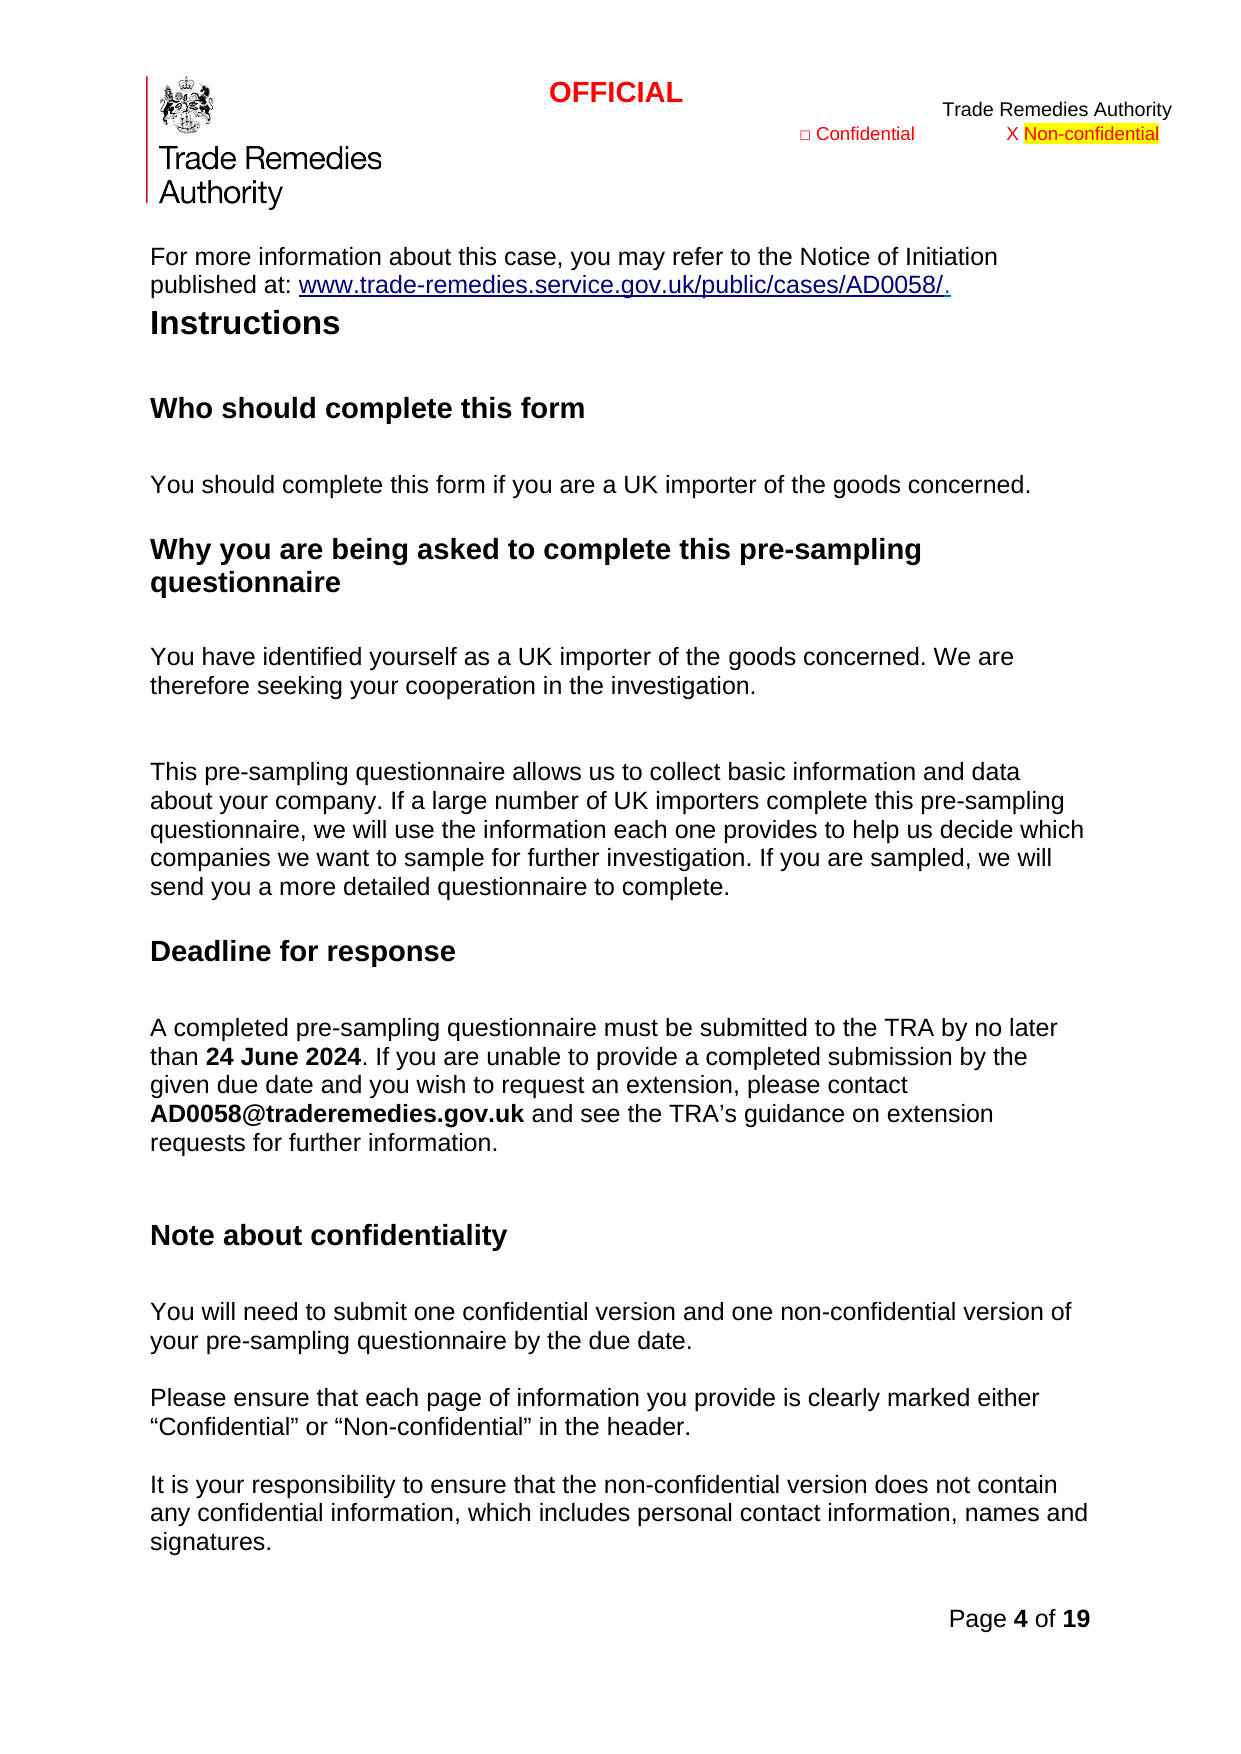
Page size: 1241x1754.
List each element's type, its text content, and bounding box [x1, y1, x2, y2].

text For more information about this case, you may refer to the Notice of Initiation published at: www.trade-remedies.service.gov.uk/public/cases/AD0058/. [150, 242, 1090, 299]
subtitle Why you are being asked to complete this pre-sampling questionnaire [150, 532, 1090, 599]
subtitle Instructions [150, 303, 1090, 342]
text It is your responsibility to ensure that the non-confidential version does not contain any confidential information, which includes personal contact information, names and signatures. [150, 1469, 1090, 1556]
text You will need to submit one confidential version and one non-confidential version of your pre-sampling questionnaire by the due date. [150, 1297, 1090, 1354]
text You have identified yourself as a UK importer of the goods concerned. We are therefore seeking your cooperation in the investigation. [150, 642, 1090, 699]
text This pre-sampling questionnaire allows us to collect basic information and data about your company. If a large number of UK importers complete this pre-sampling questionnaire, we will use the information each one provides to help us decide which companies we want to sample for further investigation. If you are sampled, we will send you a more detailed questionnaire to complete. [150, 757, 1090, 901]
text You should complete this form if you are a UK importer of the goods concerned. [150, 470, 1090, 499]
subtitle Note about confidentiality [150, 1218, 1090, 1252]
text A completed pre-sampling questionnaire must be submitted to the TRA by no later than 24 June 2024. If you are unable to provide a completed submission by the given due date and you wish to request an extension, please contact AD0058@traderemedies.gov.uk and see the TRA’s guidance on extension requests for further information. [150, 1013, 1090, 1156]
text Please ensure that each page of information you provide is clearly marked either “Confidential” or “Non-confidential” in the header. [150, 1383, 1090, 1441]
subtitle Who should complete this form [150, 391, 1090, 425]
subtitle Deadline for response [150, 934, 1090, 967]
